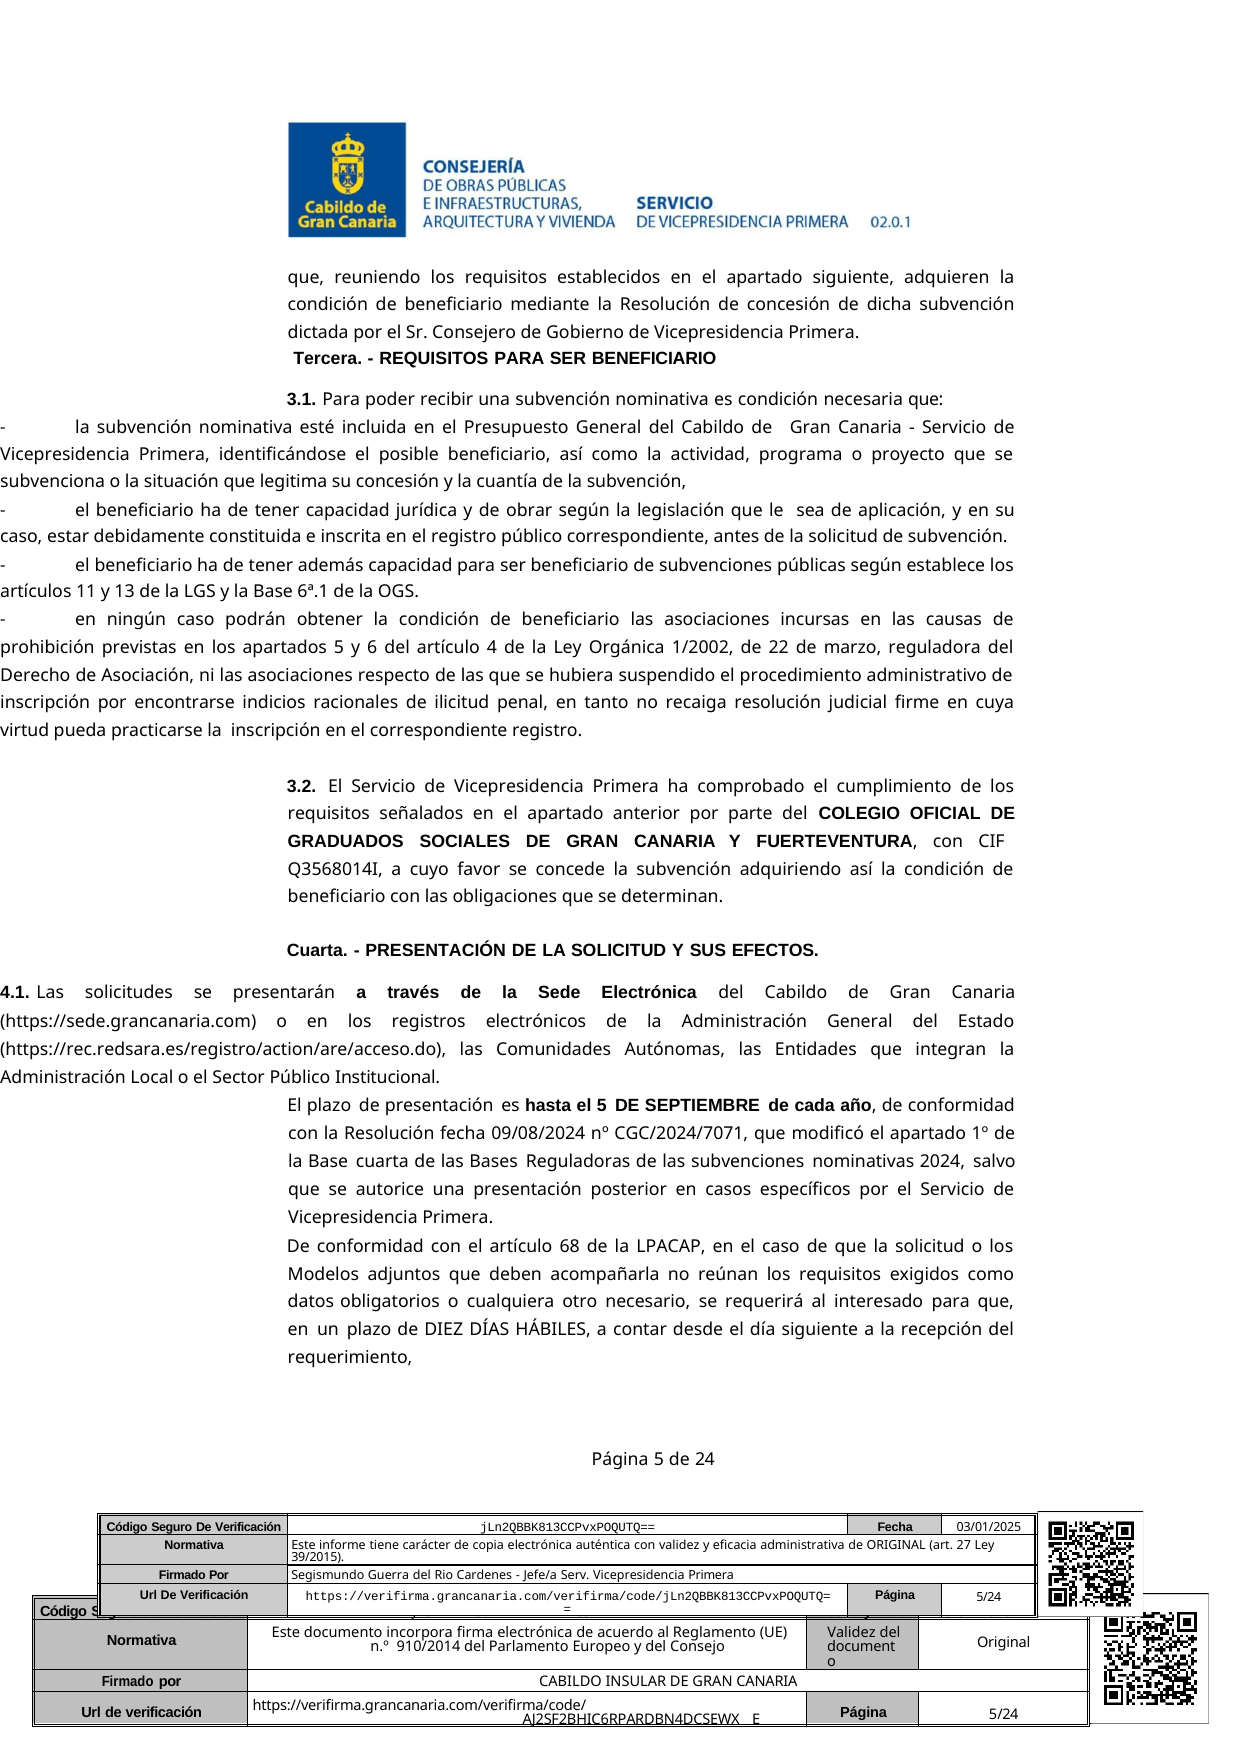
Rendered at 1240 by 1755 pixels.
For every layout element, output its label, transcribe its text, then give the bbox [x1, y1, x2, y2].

table_cell Segismundo Guerra del Rio Cardenes - Jefe/a Serv. Vicepresidencia Primera [288, 1566, 1034, 1583]
table_cell Este informe tiene carácter de copia electrónica auténtica con validez y eficacia administrativa de ORIGINAL (art. 27 Ley 39/2015). [288, 1535, 1034, 1564]
list el beneficiario ha de tener además capacidad para ser beneficiario de subvenciones públicas según establece los artículos 11 y 13 de la LGS y la Base 6ª.1 de la OGS. [0, 552, 1014, 603]
table_cell Página [848, 1584, 941, 1615]
table_header Código Seguro De Verificación [101, 1516, 287, 1534]
text El plazo de presentación es hasta el 5 DE SEPTIEMBRE de cada año, de conformidad con la Resolución fecha 09/08/2024 nº CGC/2024/7071, que modificó el apartado 1º de la Base cuarta de las Bases Reguladoras de las subvenciones nominativas 2024, salvo que se autorice una presentación posterior en casos específicos por el Servicio de Vicepresidencia Primera. [287, 1092, 1016, 1229]
text que, reuniendo los requisitos establecidos en el apartado siguiente, adquieren la condición de beneficiario mediante la Resolución de concesión de dicha subvención dictada por el Sr. Consejero de Gobierno de Vicepresidencia Primera. [287, 264, 1015, 344]
list Para poder recibir una subvención nominativa es condición necesaria que: [287, 386, 1151, 411]
table_header Fecha [848, 1516, 941, 1534]
table_header jLn2QBBK813CCPvxPOQUTQ== [288, 1516, 847, 1534]
table_cell Url De Verificación [101, 1584, 287, 1615]
list en ningún caso podrán obtener la condición de beneficiario las asociaciones incursas en las causas de prohibición previstas en los apartados 5 y 6 del artículo 4 de la Ley Orgánica 1/2002, de 22 de marzo, reguladora del Derecho de Asociación, ni las asociaciones respecto de las que se hubiera suspendido el procedimiento administrativo de inscripción por encontrarse indicios racionales de ilicitud penal, en tanto no recaiga resolución judicial firme en cuya virtud pueda practicarse la inscripción en el correspondiente registro. [0, 607, 1015, 742]
table_header 03/01/2025 [942, 1516, 1034, 1534]
list la subvención nominativa esté incluida en el Presupuesto General del Cabildo de Gran Canaria - Servicio de Vicepresidencia Primera, identificándose el posible beneficiario, así como la actividad, programa o proyecto que se subvenciona o la situación que legitima su concesión y la cuantía de la subvención, [0, 414, 1015, 493]
table_cell 5/24 [942, 1584, 1034, 1615]
text De conformidad con el artículo 68 de la LPACAP, en el caso de que la solicitud o los Modelos adjuntos que deben acompañarla no reúnan los requisitos exigidos como datos obligatorios o cualquiera otro necesario, se requerirá al interesado para que, en un plazo de DIEZ DÍAS HÁBILES, a contar desde el día siguiente a la recepción del requerimiento, [287, 1233, 1015, 1368]
subtitle Tercera. - REQUISITOS PARA SER BENEFICIARIO [293, 347, 1151, 368]
table_cell Normativa [101, 1535, 287, 1564]
table_cell https://verifirma.grancanaria.com/verifirma/code/jLn2QBBK813CCPvxPOQUTQ= = [288, 1584, 847, 1615]
table_cell Firmado Por [101, 1565, 287, 1583]
text Q3568014I, a cuyo favor se concede la subvención adquiriendo así la condición de beneficiario con las obligaciones que se determinan. [287, 856, 1015, 908]
list El Servicio de Vicepresidencia Primera ha comprobado el cumplimiento de los requisitos señalados en el apartado anterior por parte del COLEGIO OFICIAL DE GRADUADOS SOCIALES DE GRAN CANARIA Y FUERTEVENTURA, con CIF [287, 773, 1015, 853]
text Página 5 de 24 [174, 1446, 1132, 1471]
list el beneficiario ha de tener capacidad jurídica y de obrar según la legislación que le sea de aplicación, y en su caso, estar debidamente constituida e inscrita en el registro público correspondiente, antes de la solicitud de subvención. [0, 497, 1015, 548]
subtitle Cuarta. - PRESENTACIÓN DE LA SOLICITUD Y SUS EFECTOS. [287, 939, 1151, 960]
list Las solicitudes se presentarán a través de la Sede Electrónica del Cabildo de Gran Canaria (https://sede.grancanaria.com) o en los registros electrónicos de la Administración General del Estado (https://rec.redsara.es/registro/action/are/acceso.do), las Comunidades Autónomas, las Entidades que integran la Administración Local o el Sector Público Institucional. [0, 980, 1015, 1088]
